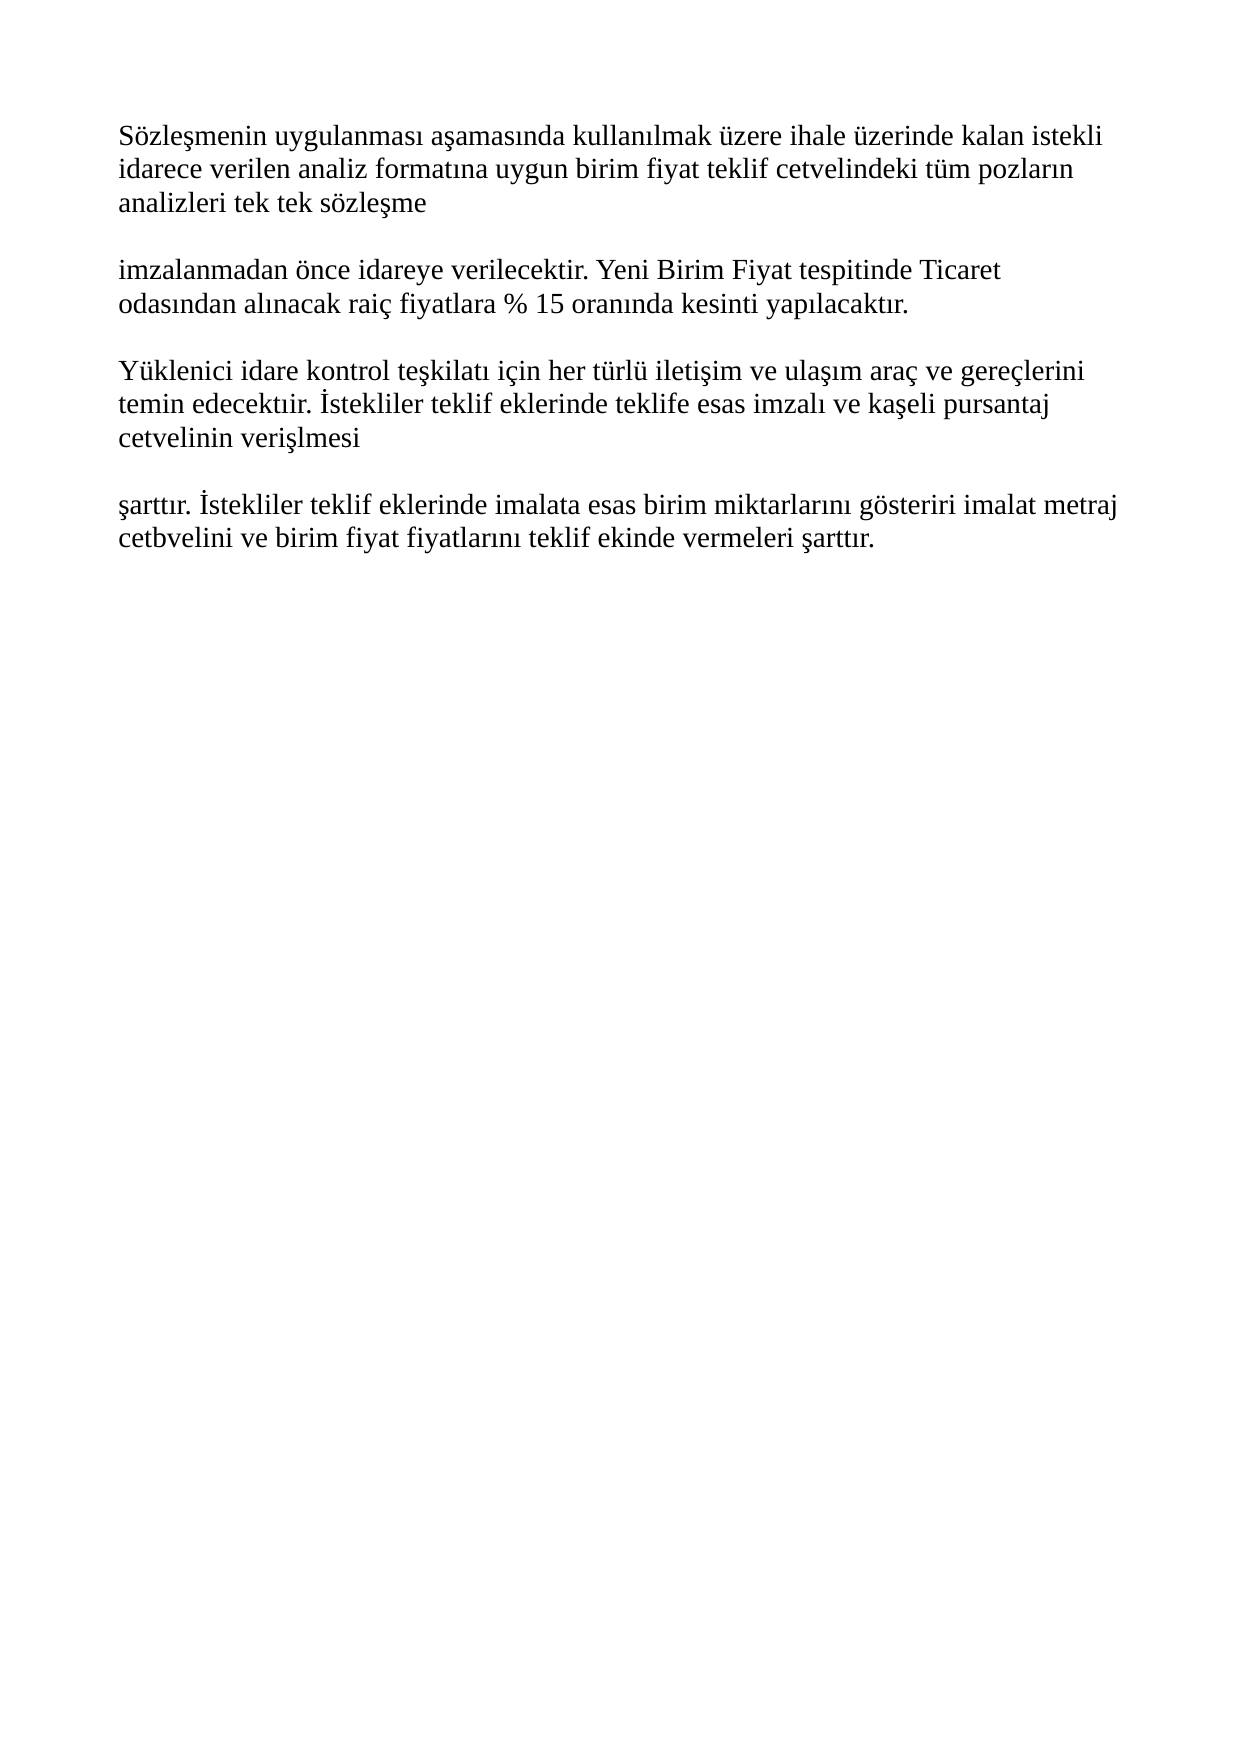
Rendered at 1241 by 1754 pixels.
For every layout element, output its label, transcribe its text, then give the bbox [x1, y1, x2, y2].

text Yüklenici idare kontrol teşkilatı için her türlü iletişim ve ulaşım araç ve gereçlerini temin edecektıir. İstekliler teklif eklerinde teklife esas imzalı ve kaşeli pursantaj cetvelinin verişlmesi [118, 353, 1122, 453]
text şarttır. İstekliler teklif eklerinde imalata esas birim miktarlarını gösteriri imalat metraj cetbvelini ve birim fiyat fiyatlarını teklif ekinde vermeleri şarttır. [118, 487, 1122, 554]
text Sözleşmenin uygulanması aşamasında kullanılmak üzere ihale üzerinde kalan istekli idarece verilen analiz formatına uygun birim fiyat teklif cetvelindeki tüm pozların analizleri tek tek sözleşme [118, 118, 1122, 219]
text imzalanmadan önce idareye verilecektir. Yeni Birim Fiyat tespitinde Ticaret odasından alınacak raiç fiyatlara % 15 oranında kesinti yapılacaktır. [118, 252, 1122, 319]
